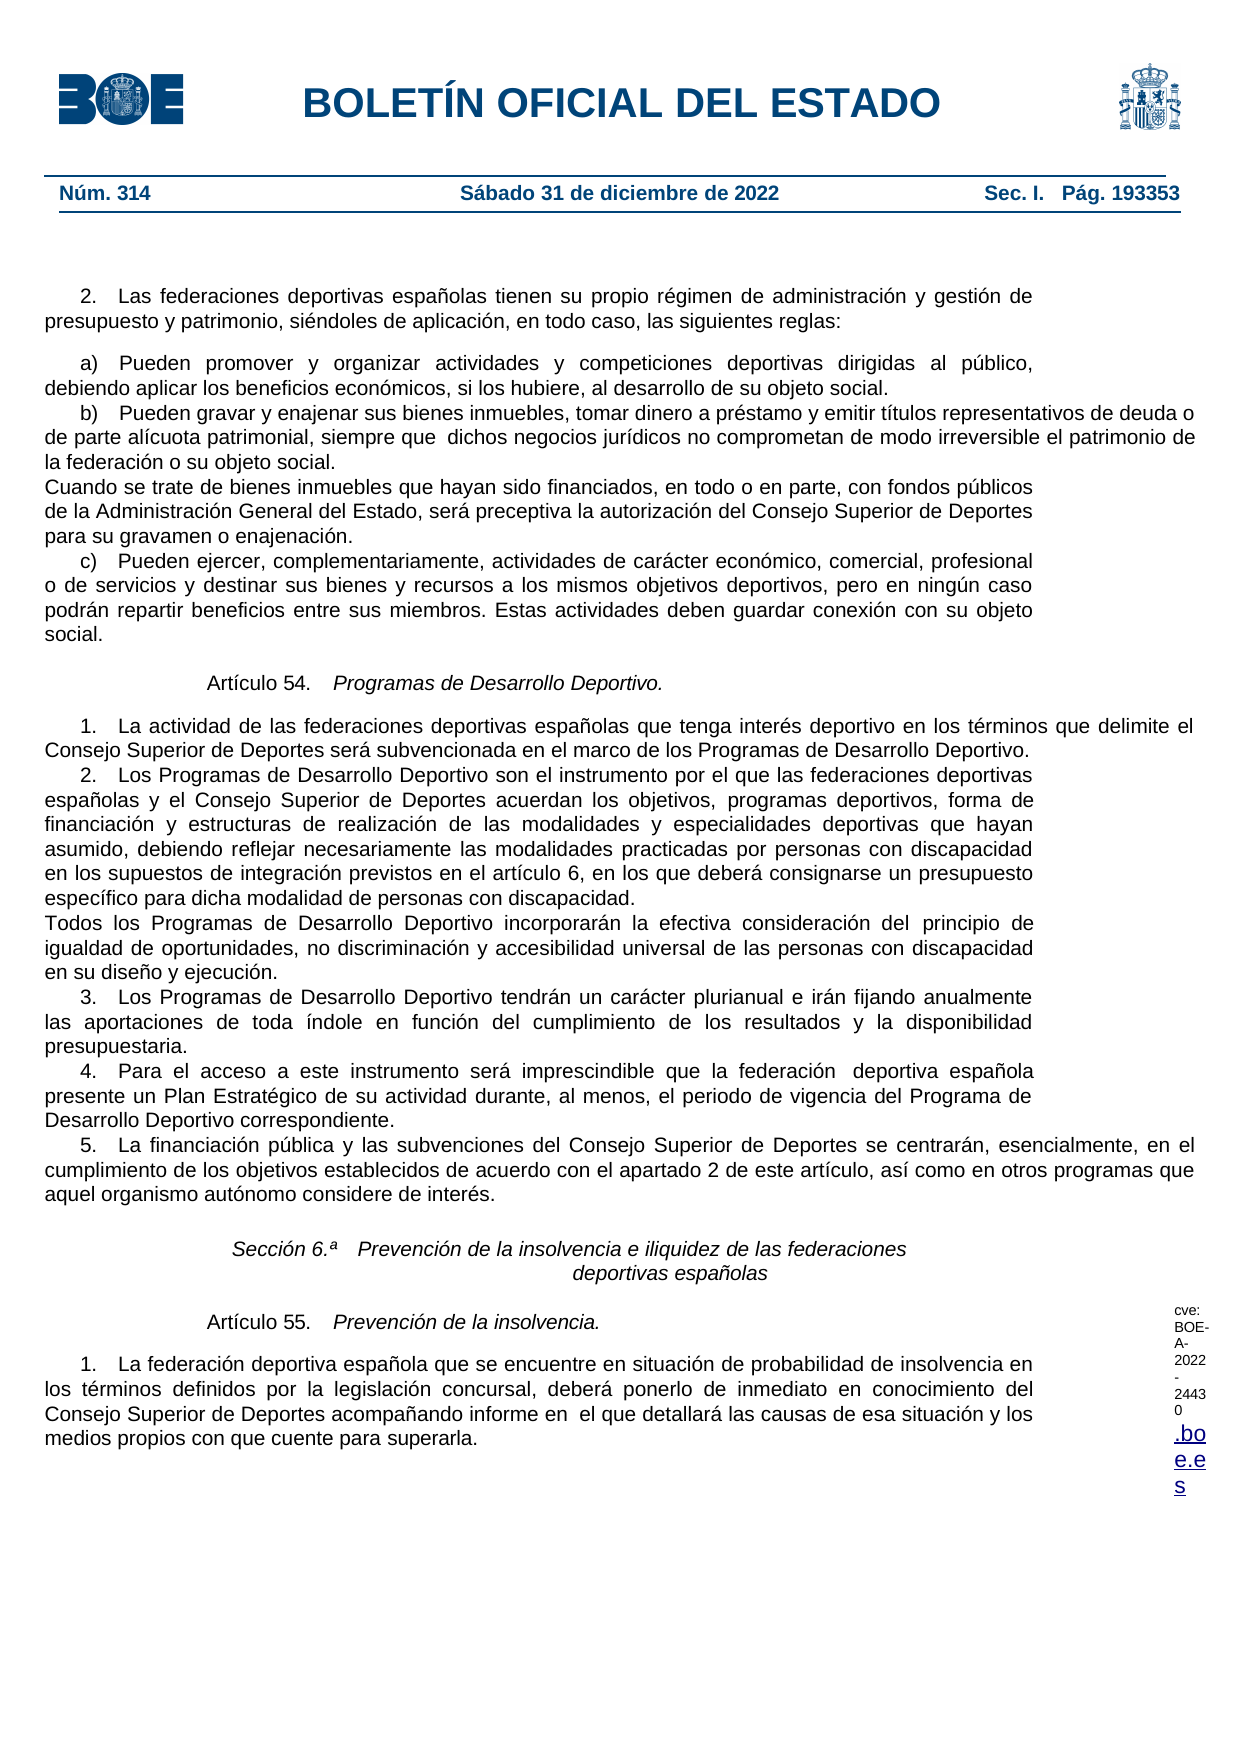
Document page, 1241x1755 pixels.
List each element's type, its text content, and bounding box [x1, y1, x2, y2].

list Los Programas de Desarrollo Deportivo tendrán un carácter plurianual e irán fijando anualmente las aportaciones de toda índole en función del cumplimiento de los resultados y la disponibilidad presupuestaria. [44, 985, 1034, 1058]
list La federación deportiva española que se encuentre en situación de probabilidad de insolvencia en los términos definidos por la legislación concursal, deberá ponerlo de inmediato en conocimiento del Consejo Superior de Deportes acompañando informe en el que detallará las causas de esa situación y los medios propios con que cuente para superarla. [44, 1352, 1034, 1450]
list Pueden promover y organizar actividades y competiciones deportivas dirigidas al público, debiendo aplicar los beneficios económicos, si los hubiere, al desarrollo de su objeto social. [44, 351, 1034, 399]
list Pueden ejercer, complementariamente, actividades de carácter económico, comercial, profesional o de servicios y destinar sus bienes y recursos a los mismos objetivos deportivos, pero en ningún caso podrán repartir beneficios entre sus miembros. Estas actividades deben guardar conexión con su objeto social. [44, 548, 1034, 646]
list La financiación pública y las subvenciones del Consejo Superior de Deportes se centrarán, esencialmente, en el cumplimiento de los objetivos establecidos de acuerdo con el apartado 2 de este artículo, así como en otros programas que aquel organismo autónomo considere de interés. [44, 1133, 1196, 1206]
text Todos los Programas de Desarrollo Deportivo incorporarán la efectiva consideración del principio de igualdad de oportunidades, no discriminación y accesibilidad universal de las personas con discapacidad en su diseño y ejecución. [44, 911, 1034, 984]
text Cuando se trate de bienes inmuebles que hayan sido financiados, en todo o en parte, con fondos públicos de la Administración General del Estado, será preceptiva la autorización del Consejo Superior de Deportes para su gravamen o enajenación. [44, 474, 1034, 548]
list Las federaciones deportivas españolas tienen su propio régimen de administración y gestión de presupuesto y patrimonio, siéndoles de aplicación, en todo caso, las siguientes reglas: [44, 284, 1034, 332]
text Artículo 55. Prevención de la insolvencia. [207, 1300, 1210, 1518]
list Para el acceso a este instrumento será imprescindible que la federación deportiva española presente un Plan Estratégico de su actividad durante, al menos, el periodo de vigencia del Programa de Desarrollo Deportivo correspondiente. [44, 1059, 1034, 1132]
list La actividad de las federaciones deportivas españolas que tenga interés deportivo en los términos que delimite el Consejo Superior de Deportes será subvencionada en el marco de los Programas de Desarrollo Deportivo. [44, 713, 1196, 762]
subtitle Núm. 314 Sábado 31 de diciembre de 2022 Sec. I. Pág. 193353 [59, 181, 1196, 205]
list Los Programas de Desarrollo Deportivo son el instrumento por el que las federaciones deportivas españolas y el Consejo Superior de Deportes acuerdan los objetivos, programas deportivos, forma de financiación y estructuras de realización de las modalidades y especialidades deportivas que hayan asumido, debiendo reflejar necesariamente las modalidades practicadas por personas con discapacidad en los supuestos de integración previstos en el artículo 6, en los que deberá consignarse un presupuesto específico para dicha modalidad de personas con discapacidad. [44, 763, 1034, 910]
text Artículo 54. Programas de Desarrollo Deportivo. [207, 671, 1196, 695]
text Verificable en https://www.boe.es [1174, 1419, 1210, 1518]
text cve: BOE-A-2022-24430 [1174, 1301, 1210, 1419]
text Sección 6.ª Prevención de la insolvencia e iliquidez de las federaciones deportivas españolas [232, 1237, 1009, 1285]
list Pueden gravar y enajenar sus bienes inmuebles, tomar dinero a préstamo y emitir títulos representativos de deuda o de parte alícuota patrimonial, siempre que dichos negocios jurídicos no comprometan de modo irreversible el patrimonio de la federación o su objeto social. [44, 400, 1196, 473]
